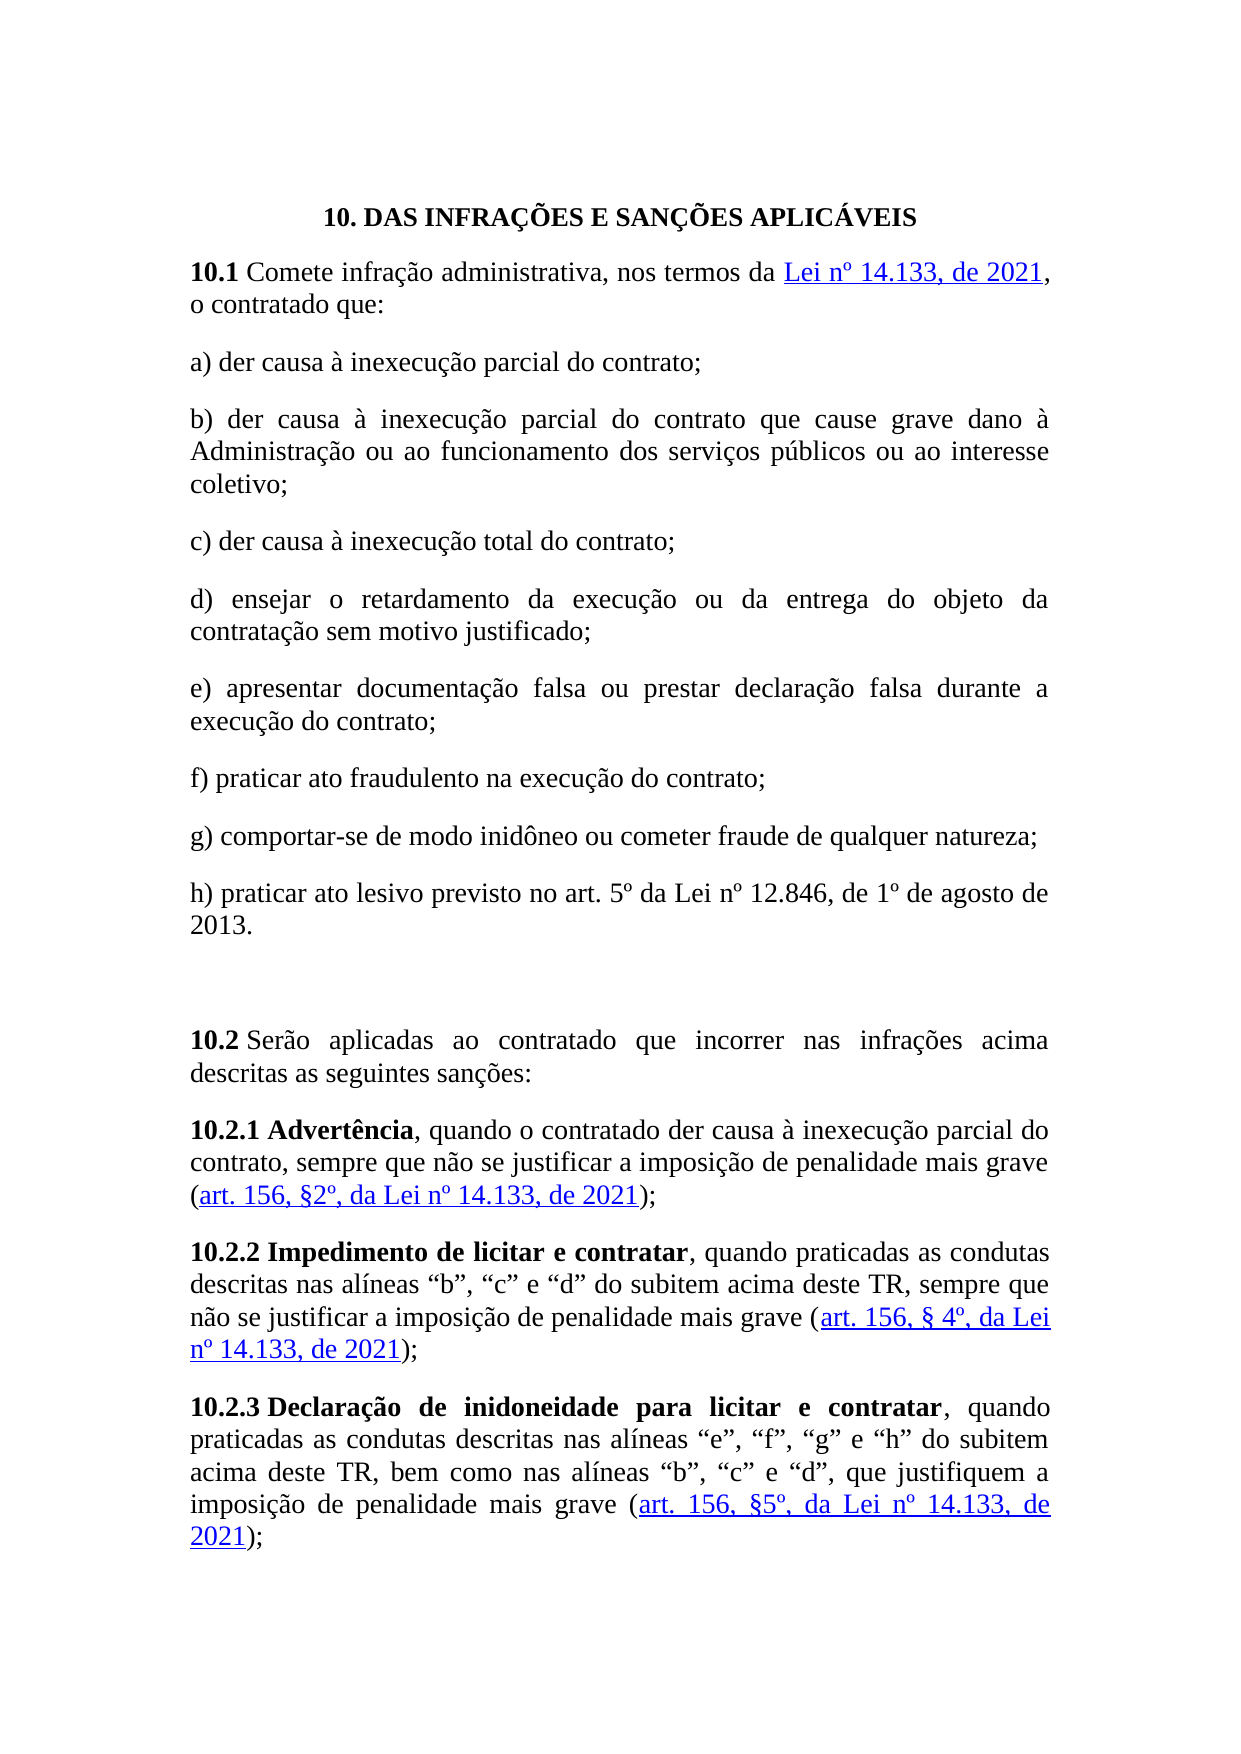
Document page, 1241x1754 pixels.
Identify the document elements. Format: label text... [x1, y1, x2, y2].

text g) comportar-se de modo inidôneo ou cometer fraude de qualquer natureza; [190, 819, 1051, 851]
text b) der causa à inexecução parcial do contrato que cause grave dano à Administração ou ao funcionamento dos serviços públicos ou ao interesse coletivo; [190, 402, 1051, 499]
text e) apresentar documentação falsa ou prestar declaração falsa durante a execução do contrato; [190, 671, 1051, 736]
text 10.2.3 Declaração de inidoneidade para licitar e contratar, quando praticadas as condutas descritas nas alíneas “e”, “f”, “g” e “h” do subitem acima deste TR, bem como nas alíneas “b”, “c” e “d”, que justifiquem a imposição de penalidade mais grave (art. 156, §5º, da Lei nº 14.133, de 2021); [190, 1390, 1051, 1552]
text 10. DAS INFRAÇÕES E SANÇÕES APLICÁVEIS [177, 201, 1063, 232]
text c) der causa à inexecução total do contrato; [190, 524, 1051, 557]
text h) praticar ato lesivo previsto no art. 5º da Lei nº 12.846, de 1º de agosto de 2013. [190, 876, 1051, 941]
text 10.2 Serão aplicadas ao contratado que incorrer nas infrações acima descritas as seguintes sanções: [190, 1023, 1051, 1088]
text 10.2.1 Advertência, quando o contratado der causa à inexecução parcial do contrato, sempre que não se justificar a imposição de penalidade mais grave (art. 156, §2º, da Lei nº 14.133, de 2021); [190, 1113, 1051, 1210]
text a) der causa à inexecução parcial do contrato; [190, 345, 1051, 377]
text 10.1 Comete infração administrativa, nos termos da Lei nº 14.133, de 2021, o contratado que: [190, 255, 1051, 320]
text f) praticar ato fraudulento na execução do contrato; [190, 761, 1051, 794]
text 10.2.2 Impedimento de licitar e contratar, quando praticadas as condutas descritas nas alíneas “b”, “c” e “d” do subitem acima deste TR, sempre que não se justificar a imposição de penalidade mais grave (art. 156, § 4º, da Lei nº 14.133, de 2021); [190, 1235, 1051, 1365]
text d) ensejar o retardamento da execução ou da entrega do objeto da contratação sem motivo justificado; [190, 582, 1051, 646]
